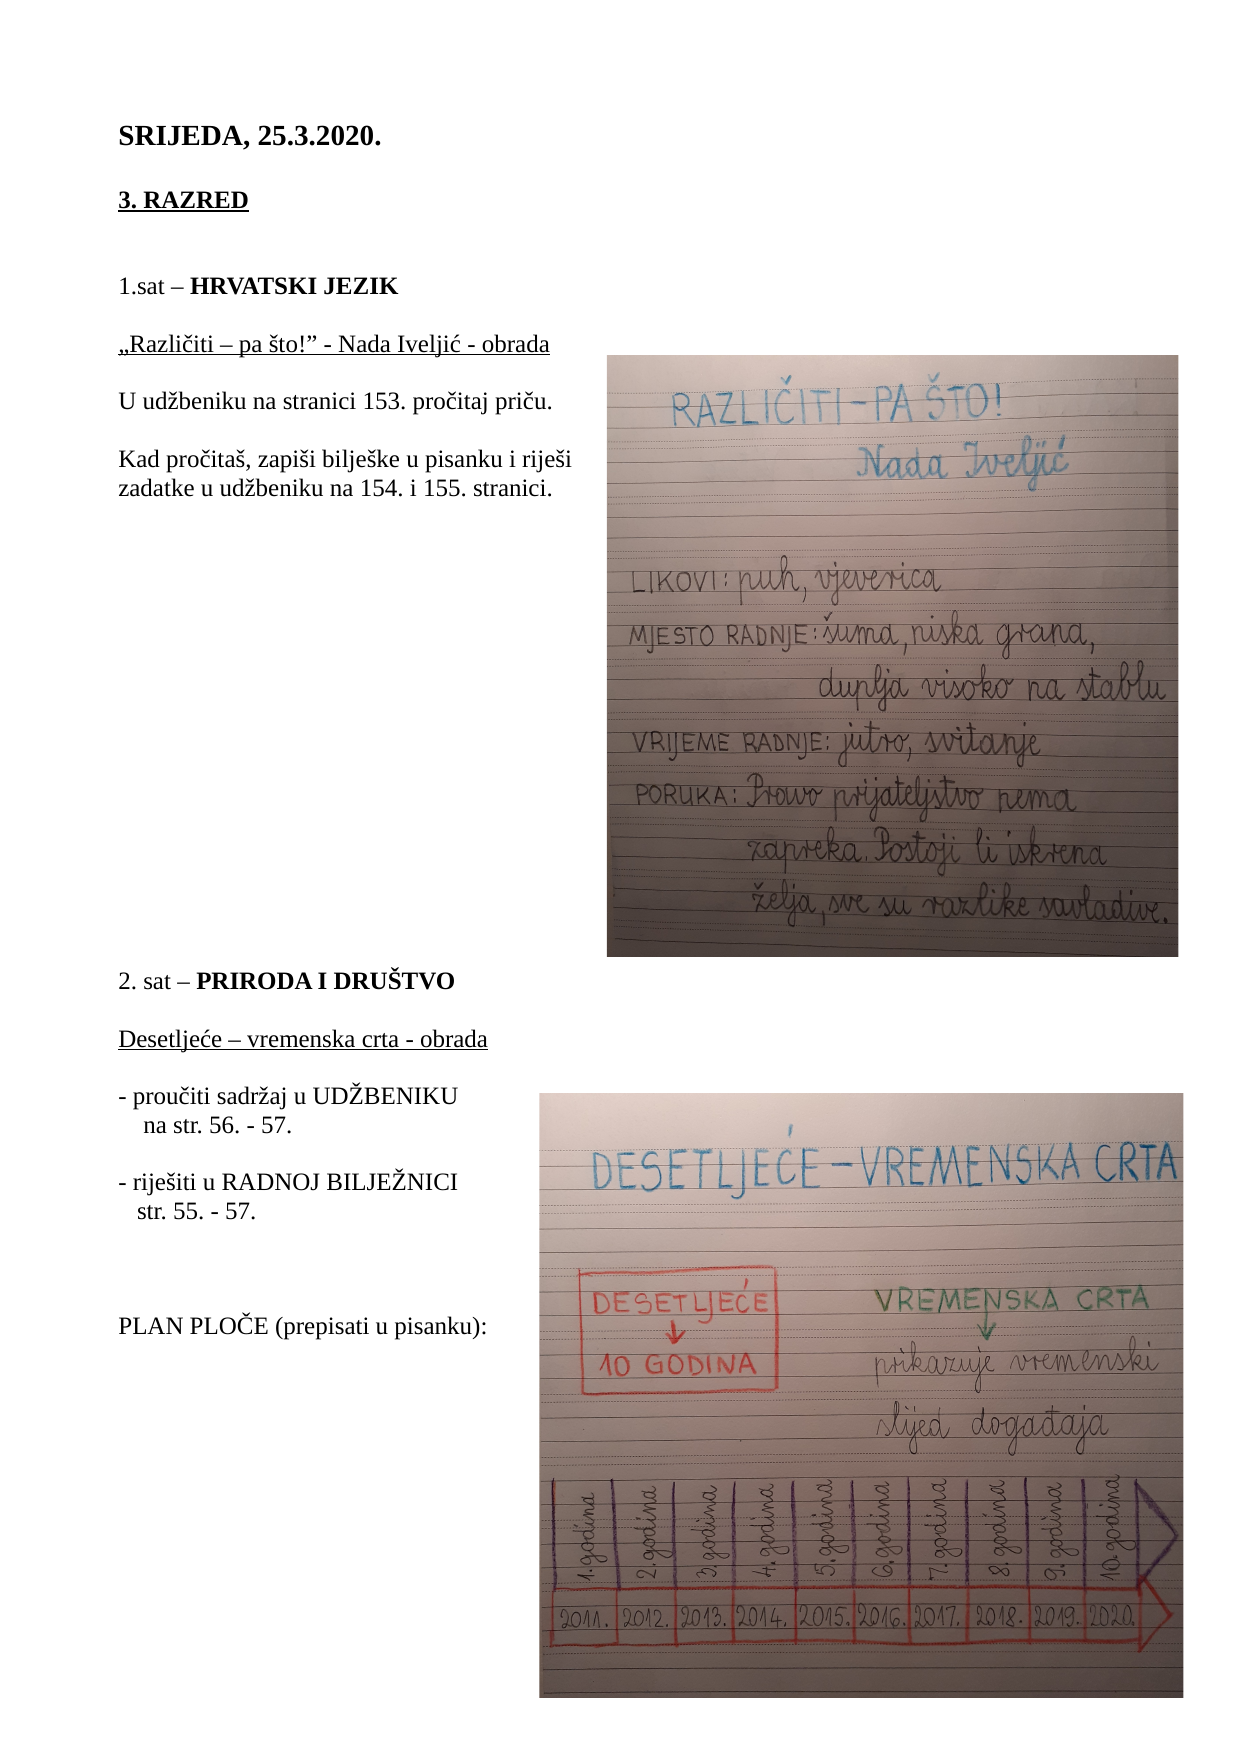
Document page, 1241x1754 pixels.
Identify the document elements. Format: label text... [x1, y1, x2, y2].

text - proučiti sadržaj u UDŽBENIKU [118, 1081, 1122, 1110]
text - riješiti u RADNOJ BILJEŽNICI [118, 1167, 539, 1196]
text 1.sat – HRVATSKI JEZIK [118, 271, 1122, 300]
text Desetljeće – vremenska crta - obrada [118, 1024, 1122, 1052]
text U udžbeniku na stranici 153. pročitaj priču. [118, 386, 606, 415]
text SRIJEDA, 25.3.2020. [118, 118, 1122, 152]
text Kad pročitaš, zapiši bilješke u pisanku i riješi zadatke u udžbeniku na 154. i 155. stranici. [118, 444, 606, 501]
text na str. 56. - 57. [118, 1110, 539, 1139]
text 2. sat – PRIRODA I DRUŠTVO [118, 966, 1122, 995]
text PLAN PLOČE (prepisati u pisanku): [118, 1311, 539, 1340]
text 3. RAZRED [118, 185, 1122, 214]
text str. 55. - 57. [118, 1196, 539, 1225]
picture [606, 355, 1179, 957]
text „Različiti – pa što!” - Nada Iveljić - obrada [118, 329, 1122, 358]
picture [539, 1093, 1184, 1698]
